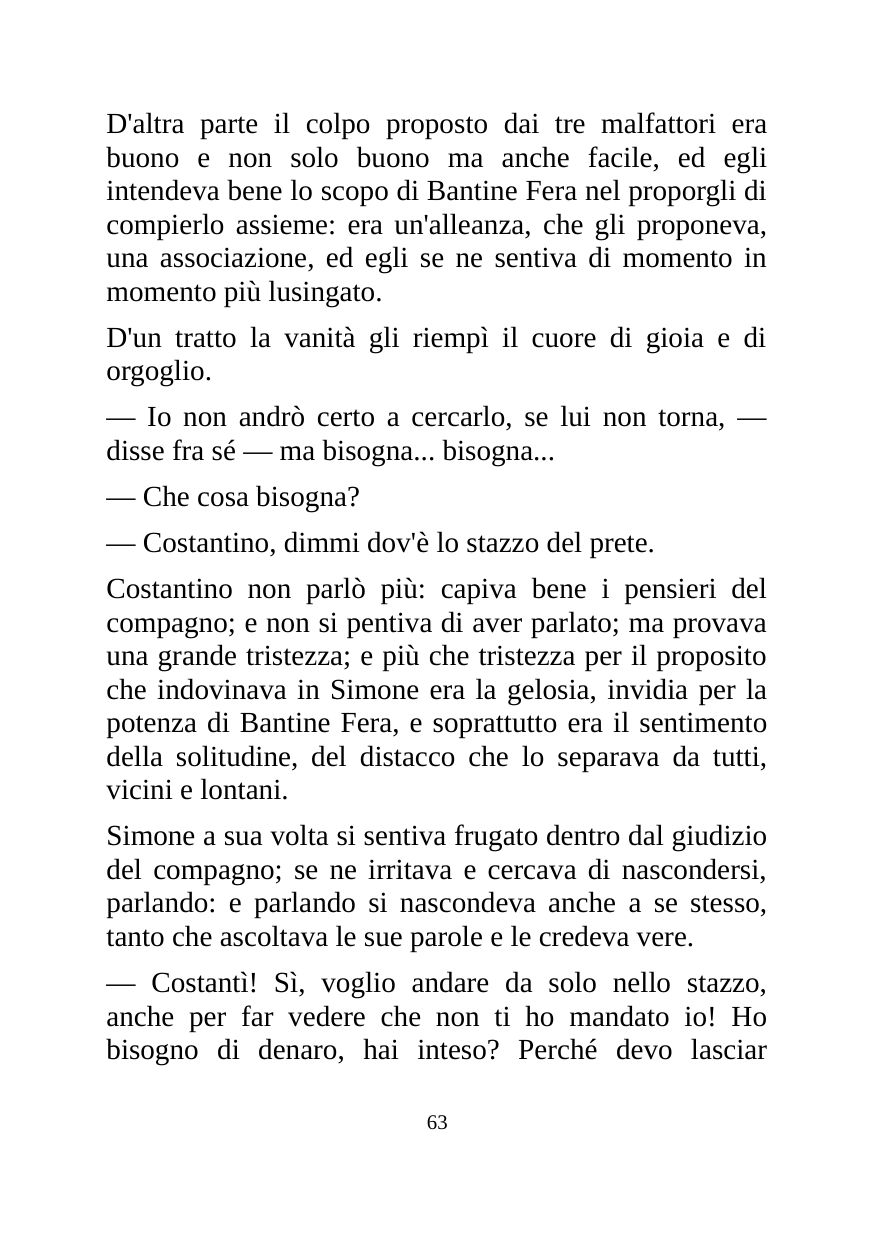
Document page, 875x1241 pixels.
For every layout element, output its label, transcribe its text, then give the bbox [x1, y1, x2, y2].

text D'altra parte il colpo proposto dai tre malfattori era buono e non solo buono ma anche facile, ed egli intendeva bene lo scopo di Bantine Fera nel proporgli di compierlo assieme: era un'alleanza, che gli proponeva, una associazione, ed egli se ne sentiva di momento in momento più lusingato. [106, 106, 768, 307]
text — Che cosa bisogna? [106, 479, 768, 513]
text — Io non andrò certo a cercarlo, se lui non torna, — disse fra sé — ma bisogna... bisogna... [106, 399, 768, 467]
text Simone a sua volta si sentiva frugato dentro dal giudizio del compagno; se ne irritava e cercava di nascondersi, parlando: e parlando si nascondeva anche a se stesso, tanto che ascoltava le sue parole e le credeva vere. [106, 818, 768, 953]
text — Costantì! Sì, voglio andare da solo nello stazzo, anche per far vedere che non ti ho mandato io! Ho bisogno di denaro, hai inteso? Perché devo lasciar [106, 965, 768, 1066]
text — Costantino, dimmi dov'è lo stazzo del prete. [106, 525, 768, 559]
text Costantino non parlò più: capiva bene i pensieri del compagno; e non si pentiva di aver parlato; ma provava una grande tristezza; e più che tristezza per il proposito che indovinava in Simone era la gelosia, invidia per la potenza di Bantine Fera, e soprattutto era il sentimento della solitudine, del distacco che lo separava da tutti, vicini e lontani. [106, 571, 768, 806]
text D'un tratto la vanità gli riempì il cuore di gioia e di orgoglio. [106, 320, 768, 387]
